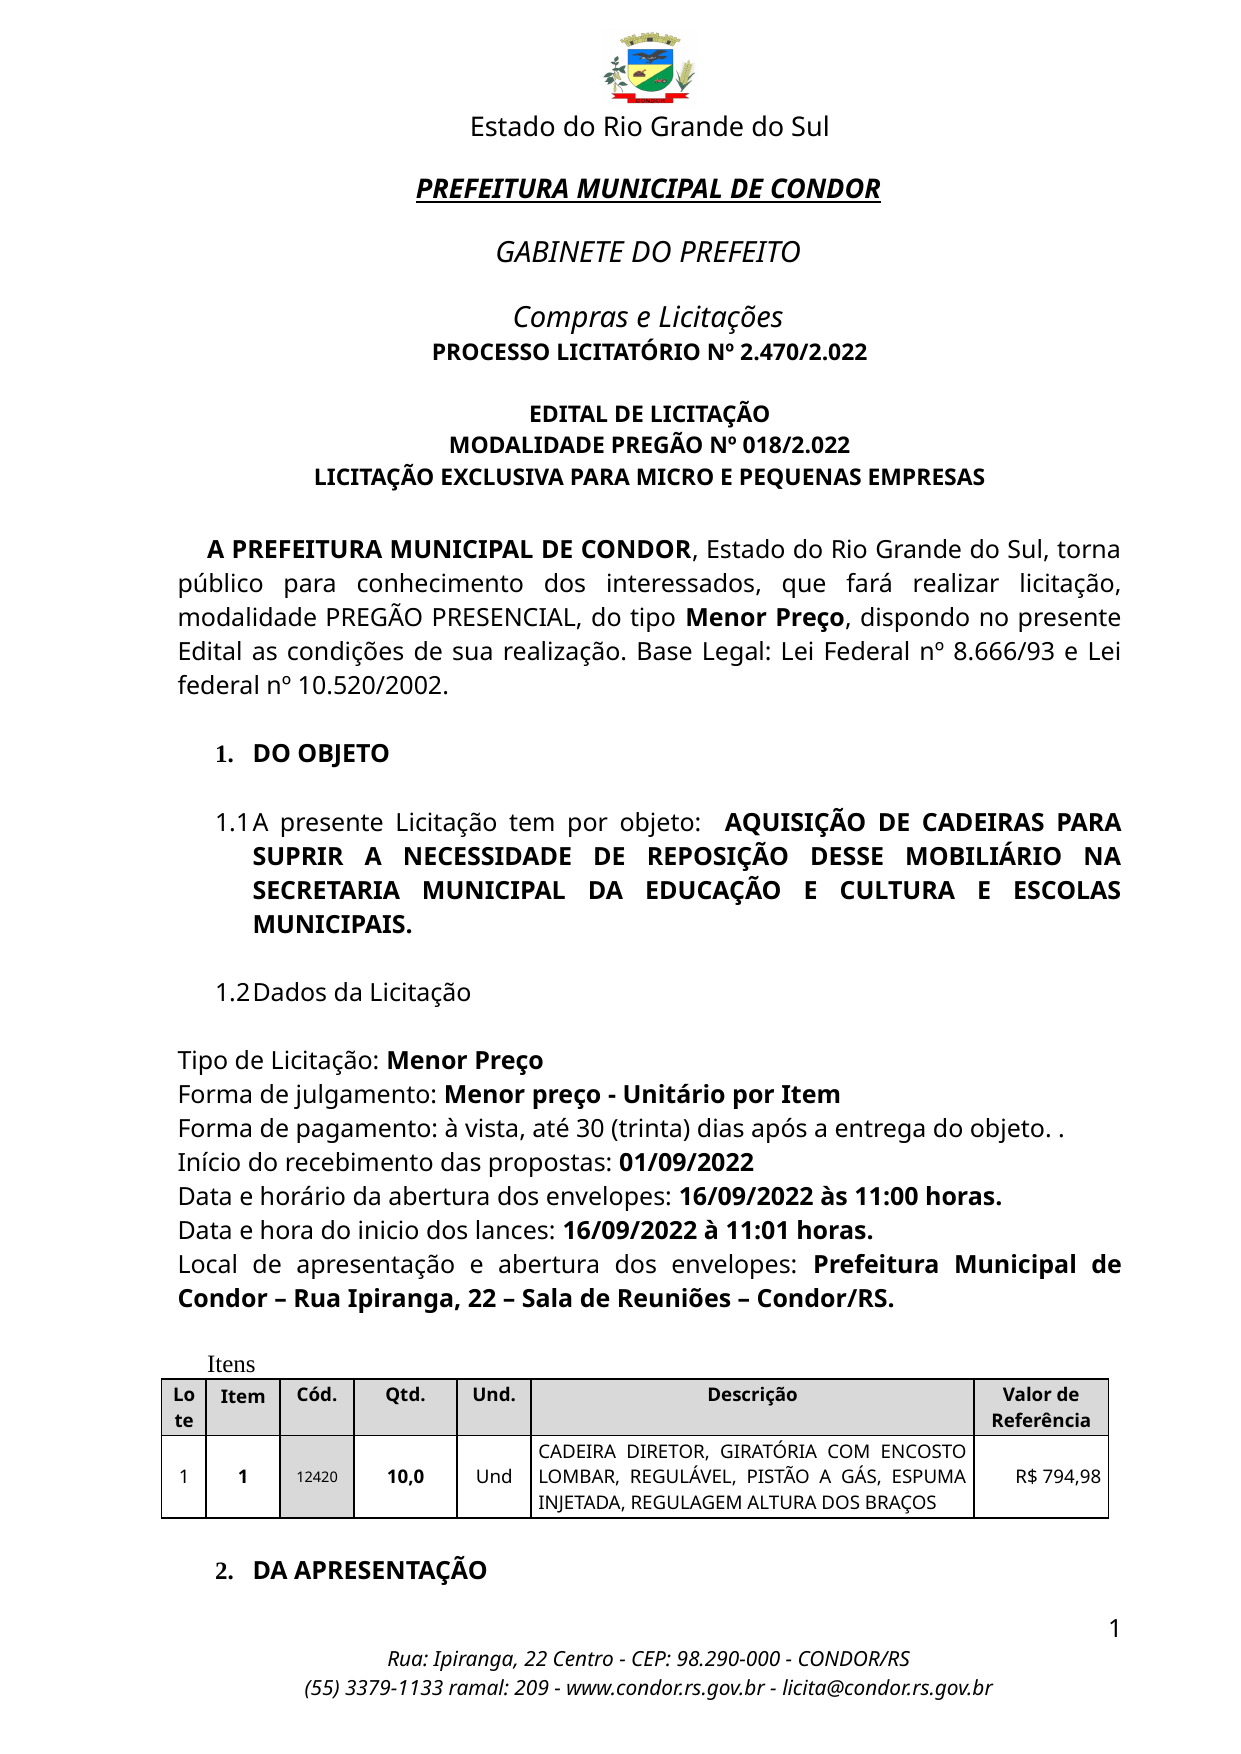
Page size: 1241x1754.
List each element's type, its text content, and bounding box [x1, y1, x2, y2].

table_cell 10,0 [355, 1436, 456, 1517]
table_header Descrição [532, 1380, 973, 1435]
table_header Und. [458, 1380, 530, 1435]
text Local de apresentação e abertura dos envelopes: Prefeitura Municipal de Condor – Rua Ipiranga, 22 – Sala de Reuniões – Condor/RS. [177, 1247, 1122, 1315]
table_cell Und [458, 1436, 530, 1517]
text LICITAÇÃO EXCLUSIVA PARA MICRO E PEQUENAS EMPRESAS [177, 461, 1122, 492]
table_header Valor de Referência [975, 1380, 1108, 1435]
text Itens [207, 1349, 1122, 1378]
text Tipo de Licitação: Menor Preço [177, 1043, 1122, 1077]
table_cell R$ 794,98 [975, 1436, 1108, 1517]
text Forma de pagamento: à vista, até 30 (trinta) dias após a entrega do objeto. . [177, 1111, 1122, 1145]
table_header Qtd. [355, 1380, 456, 1435]
table_cell 12420 [281, 1436, 353, 1517]
text PROCESSO LICITATÓRIO Nº 2.470/2.022 [177, 336, 1122, 367]
text Início do recebimento das propostas: 01/09/2022 [177, 1145, 1122, 1179]
list DO OBJETO [215, 736, 1122, 770]
text Data e hora do inicio dos lances: 16/09/2022 à 11:01 horas. [177, 1213, 1122, 1247]
subtitle MODALIDADE PREGÃO Nº 018/2.022 [177, 429, 1122, 461]
table_header Lote [162, 1380, 205, 1435]
table_header Item [207, 1380, 279, 1435]
table_cell 1 [162, 1436, 205, 1517]
table_cell CADEIRA DIRETOR, GIRATÓRIA COM ENCOSTO LOMBAR, REGULÁVEL, PISTÃO A GÁS, ESPUMA INJETADA, REGULAGEM ALTURA DOS BRAÇOS [532, 1436, 973, 1517]
list DA APRESENTAÇÃO [215, 1553, 1122, 1587]
text Data e horário da abertura dos envelopes: 16/09/2022 às 11:00 horas. [177, 1179, 1122, 1213]
text Forma de julgamento: Menor preço - Unitário por Item [177, 1077, 1122, 1111]
list A presente Licitação tem por objeto: AQUISIÇÃO DE CADEIRAS PARA SUPRIR A NECESSIDADE DE REPOSIÇÃO DESSE MOBILIÁRIO NA SECRETARIA MUNICIPAL DA EDUCAÇÃO E CULTURA E ESCOLAS MUNICIPAIS. [215, 804, 1122, 940]
list Dados da Licitação [215, 974, 1122, 1008]
text A PREFEITURA MUNICIPAL DE CONDOR, Estado do Rio Grande do Sul, torna público para conhecimento dos interessados, que fará realizar licitação, modalidade PREGÃO PRESENCIAL, do tipo Menor Preço, dispondo no presente Edital as condições de sua realização. Base Legal: Lei Federal nº 8.666/93 e Lei federal nº 10.520/2002. [177, 532, 1122, 702]
text EDITAL DE LICITAÇÃO [177, 398, 1122, 429]
table_cell 1 [207, 1436, 279, 1517]
table_header Cód. [281, 1380, 353, 1435]
